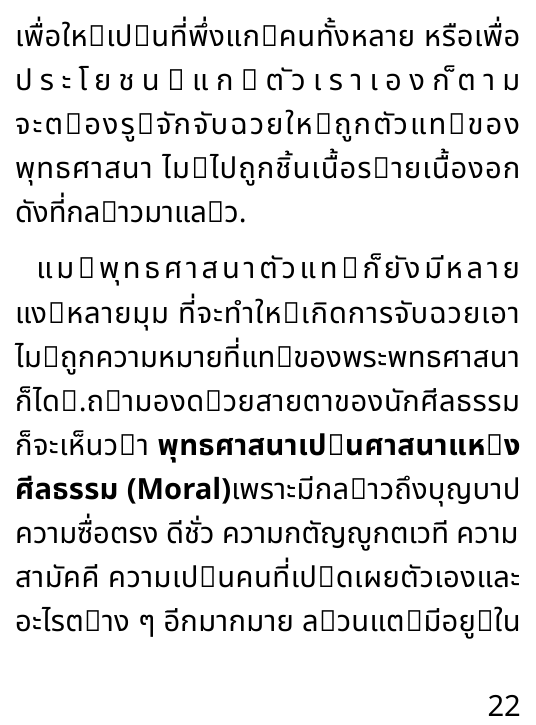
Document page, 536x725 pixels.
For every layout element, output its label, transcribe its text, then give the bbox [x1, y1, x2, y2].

text เพื่อใหเปนที่พึ่งแกคนทั้งหลาย หรือเพื่อประโยชนแกตัวเราเองก็ตาม จะตองรูจักจับฉวยใหถูกตัวแทของพุทธศาสนา ไมไปถูกชิ้นเนื้อรายเนื้องอกดังที่กลาวมาแลว. [15, 15, 521, 236]
text แมพุทธศาสนาตัวแทก็ยังมีหลายแงหลายมุม ที่จะทําใหเกิดการจับฉวยเอาไมถูกความหมายที่แทของพระพทธศาสนาก็ได.ถามองดวยสายตาของนักศีลธรรม ก็จะเห็นวา พุทธศาสนาเปนศาสนาแหงศีลธรรม (Moral)เพราะมีกลาวถึงบุญบาป ความซื่อตรง ดีชั่ว ความกตัญญูกตเวที ความสามัคคี ความเปนคนที่เปดเผยตัวเองและอะไรตาง ๆ อีกมากมาย ลวนแตมีอยูใน [15, 248, 521, 645]
